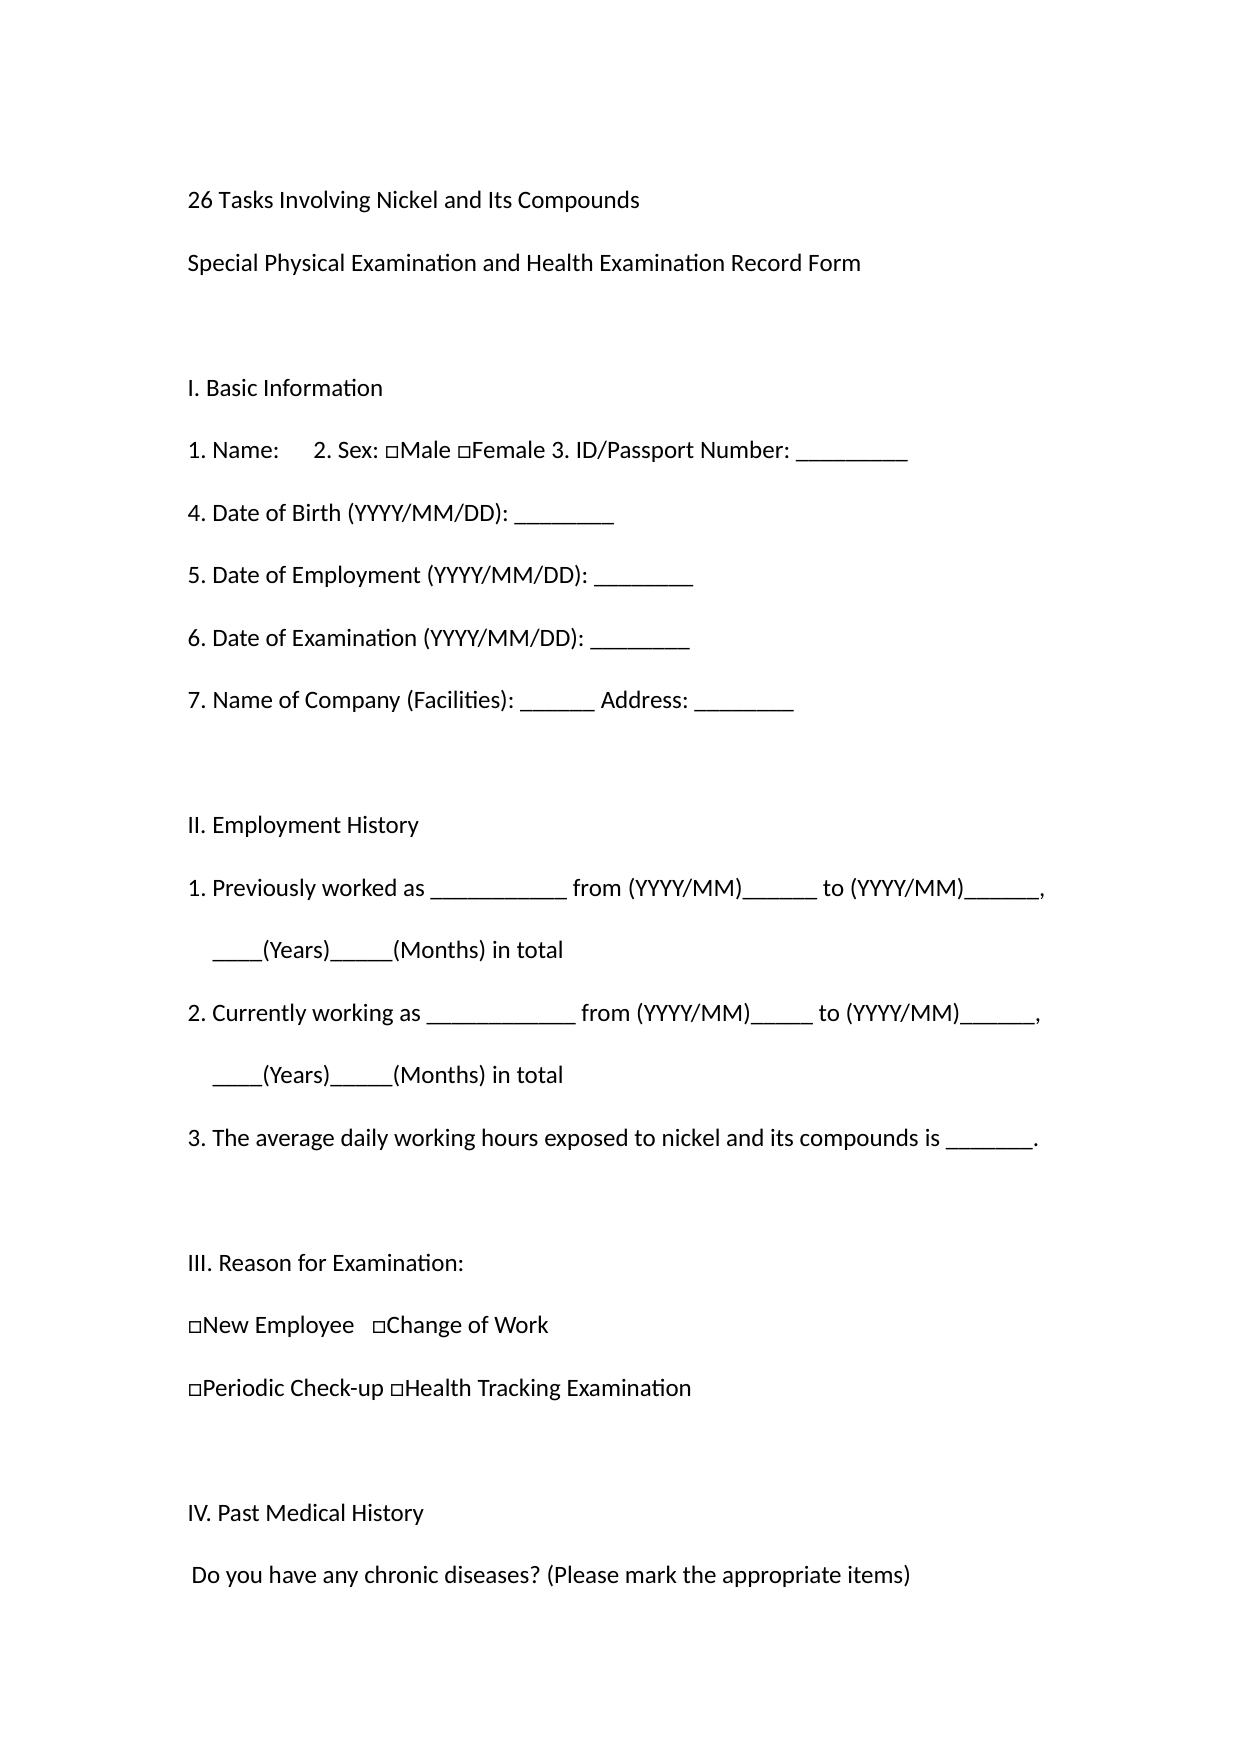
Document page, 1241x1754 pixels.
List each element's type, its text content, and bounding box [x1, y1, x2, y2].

text Do you have any chronic diseases? (Please mark the appropriate items) [191, 1533, 1053, 1596]
text 26 Tasks Involving Nickel and Its Compounds [187, 158, 1053, 221]
text 6. Date of Examination (YYYY/MM/DD): ________ [187, 596, 1053, 658]
text □Periodic Check-up □Health Tracking Examination [187, 1346, 1053, 1408]
text 3. The average daily working hours exposed to nickel and its compounds is _______. [187, 1096, 1053, 1158]
text 4. Date of Birth (YYYY/MM/DD): ________ [187, 471, 1053, 533]
text 5. Date of Employment (YYYY/MM/DD): ________ [187, 533, 1053, 596]
text □New Employee □Change of Work [187, 1283, 1053, 1346]
text 1. Previously worked as ___________ from (YYYY/MM)______ to (YYYY/MM)______, ____(Years)_____(Months) in total [187, 846, 1053, 971]
text 1. Name: 2. Sex: □Male □Female 3. ID/Passport Number: _________ [187, 408, 1053, 471]
text III. Reason for Examination: [187, 1221, 1053, 1283]
text I. Basic Information [187, 346, 1053, 408]
text 7. Name of Company (Facilities): ______ Address: ________ [187, 658, 1053, 721]
text IV. Past Medical History [187, 1471, 1053, 1533]
text Special Physical Examination and Health Examination Record Form [187, 221, 1053, 283]
text 2. Currently working as ____________ from (YYYY/MM)_____ to (YYYY/MM)______, ____(Years)_____(Months) in total [187, 971, 1053, 1096]
text II. Employment History [187, 783, 1053, 846]
